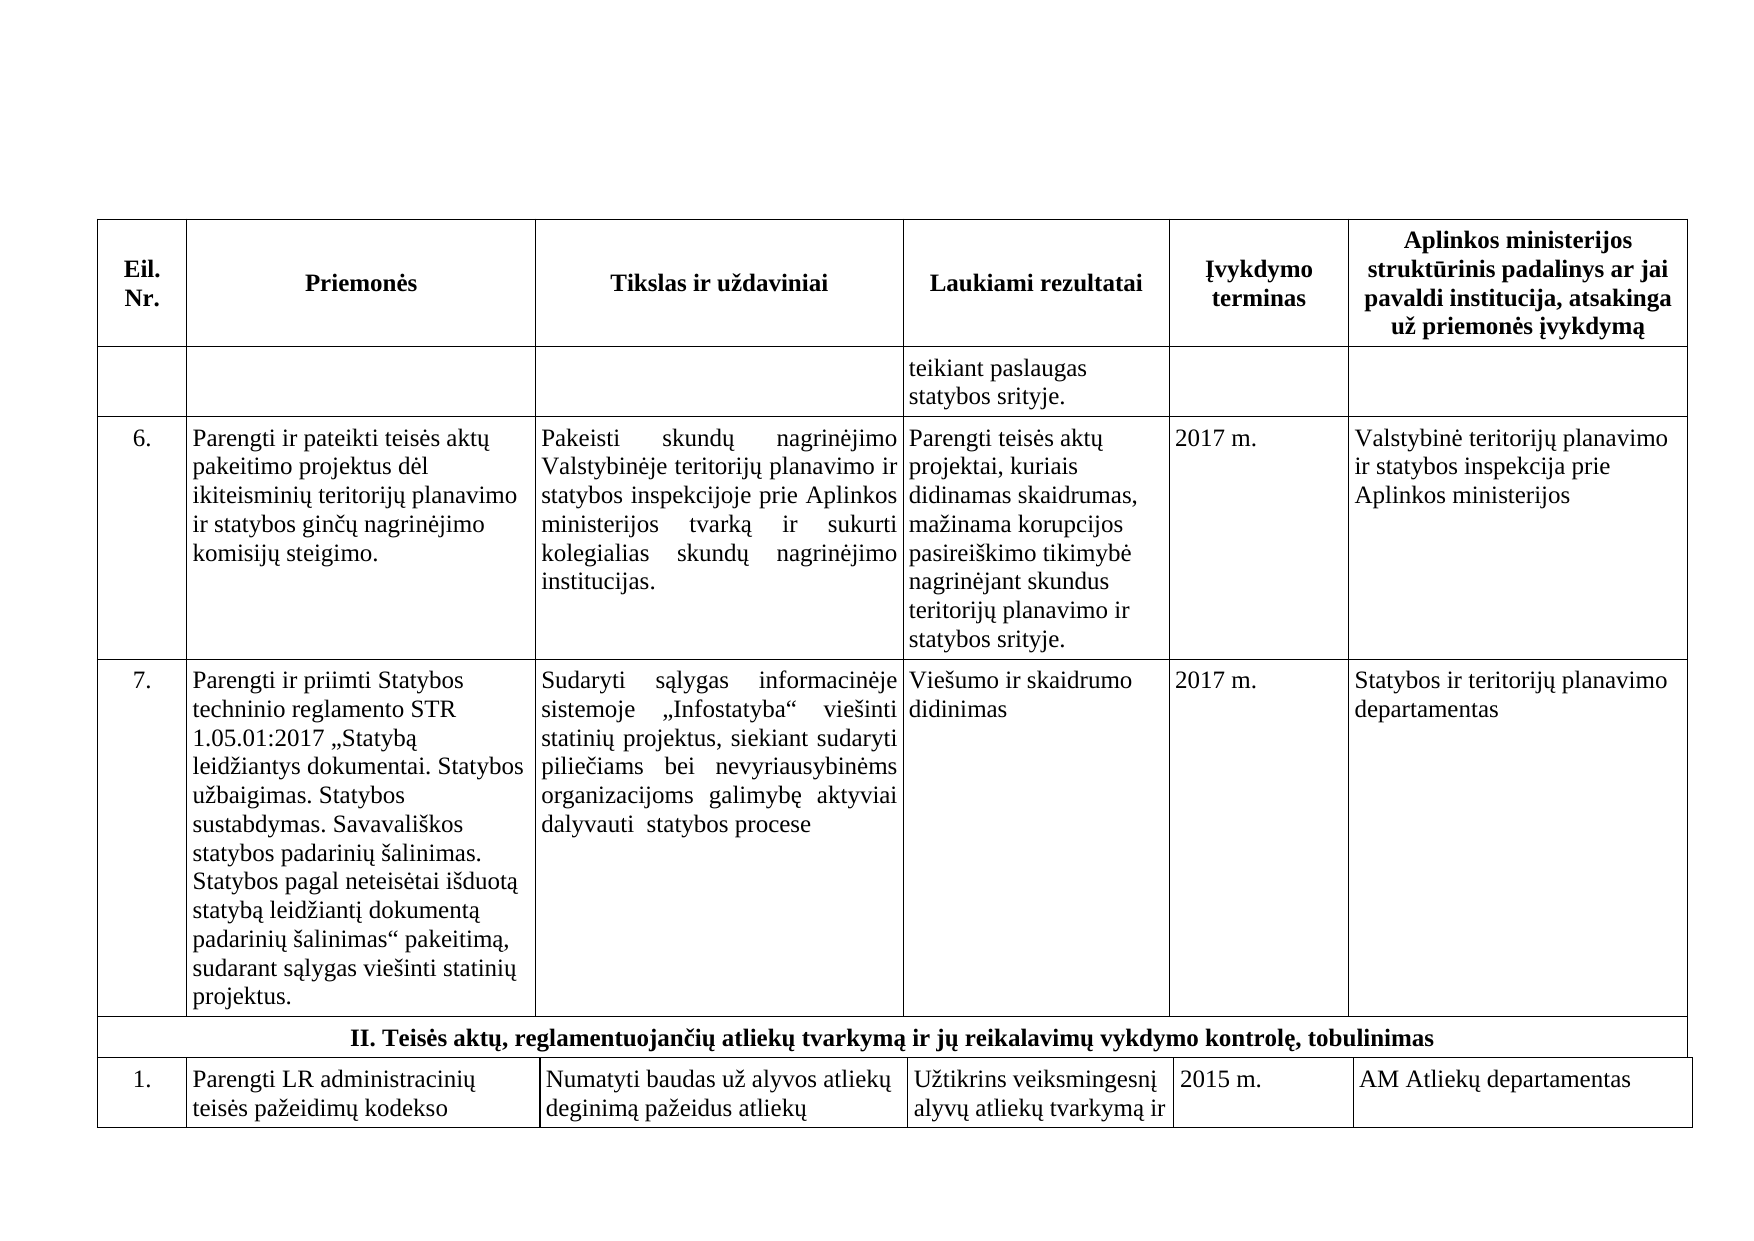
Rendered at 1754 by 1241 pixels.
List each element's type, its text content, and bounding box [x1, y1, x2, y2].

table_cell [1688, 346, 1693, 416]
table_cell AM Atliekų departamentas [1354, 1058, 1692, 1127]
table_cell II. Teisės aktų, reglamentuojančių atliekų tvarkymą ir jų reikalavimų vykdymo kontrolę, tobulinimas [98, 1017, 1687, 1057]
table_cell [1688, 416, 1693, 658]
table_cell 2015 m. [1174, 1058, 1353, 1127]
table_cell Valstybinė teritorijų planavimo ir statybos inspekcija prie Aplinkos ministerijos [1349, 417, 1687, 658]
table_cell 1. [98, 1058, 186, 1127]
table_cell [1688, 659, 1693, 1016]
table_cell Parengti teisės aktų projektai, kuriais didinamas skaidrumas, mažinama korupcijos pasireiškimo tikimybė nagrinėjant skundus teritorijų planavimo ir statybos srityje. [904, 417, 1169, 658]
table_cell Parengti LR administracinių teisės pažeidimų kodekso [187, 1058, 539, 1127]
table_cell 2017 m. [1170, 417, 1348, 658]
table_header Aplinkos ministerijos struktūrinis padalinys ar jai pavaldi institucija, atsakinga už priemonės įvykdymą [1349, 220, 1687, 346]
table_cell 6. [98, 417, 186, 658]
table_cell teikiant paslaugas statybos srityje. [904, 347, 1169, 416]
table_cell Parengti ir priimti Statybos techninio reglamento STR 1.05.01:2017 „Statybą leidžiantys dokumentai. Statybos užbaigimas. Statybos sustabdymas. Savavališkos statybos padarinių šalinimas. Statybos pagal neteisėtai išduotą statybą leidžiantį dokumentą padarinių šalinimas“ pakeitimą, sudarant sąlygas viešinti statinių projektus. [187, 660, 535, 1016]
table_cell 7. [98, 660, 186, 1016]
table_cell Viešumo ir skaidrumo didinimas [904, 660, 1169, 1016]
table_cell 2017 m. [1170, 660, 1348, 1016]
table_cell [187, 347, 535, 416]
table_cell Užtikrins veiksmingesnį alyvų atliekų tvarkymą ir [908, 1058, 1173, 1127]
table_header Eil. Nr. [98, 220, 186, 346]
table_header Įvykdymo terminas [1170, 220, 1348, 346]
table_cell Parengti ir pateikti teisės aktų pakeitimo projektus dėl ikiteisminių teritorijų planavimo ir statybos ginčų nagrinėjimo komisijų steigimo. [187, 417, 535, 658]
table_cell Statybos ir teritorijų planavimo departamentas [1349, 660, 1687, 1016]
table_cell Pakeisti skundų nagrinėjimo Valstybinėje teritorijų planavimo ir statybos inspekcijoje prie Aplinkos ministerijos tvarką ir sukurti kolegialias skundų nagrinėjimo institucijas. [536, 417, 903, 658]
table_cell [1170, 347, 1348, 416]
table_cell Numatyti baudas už alyvos atliekų deginimą pažeidus atliekų [541, 1058, 907, 1127]
table_header Laukiami rezultatai [904, 220, 1169, 346]
table_header Priemonės [187, 220, 535, 346]
table_cell [98, 347, 186, 416]
table_cell Sudaryti sąlygas informacinėje sistemoje „Infostatyba“ viešinti statinių projektus, siekiant sudaryti piliečiams bei nevyriausybinėms organizacijoms galimybę aktyviai dalyvauti statybos procese [536, 660, 903, 1016]
table_header Tikslas ir uždaviniai [536, 220, 903, 346]
table_cell [1688, 1016, 1693, 1057]
table_header [1688, 219, 1693, 346]
table_cell [1349, 347, 1687, 416]
table_cell [536, 347, 903, 416]
